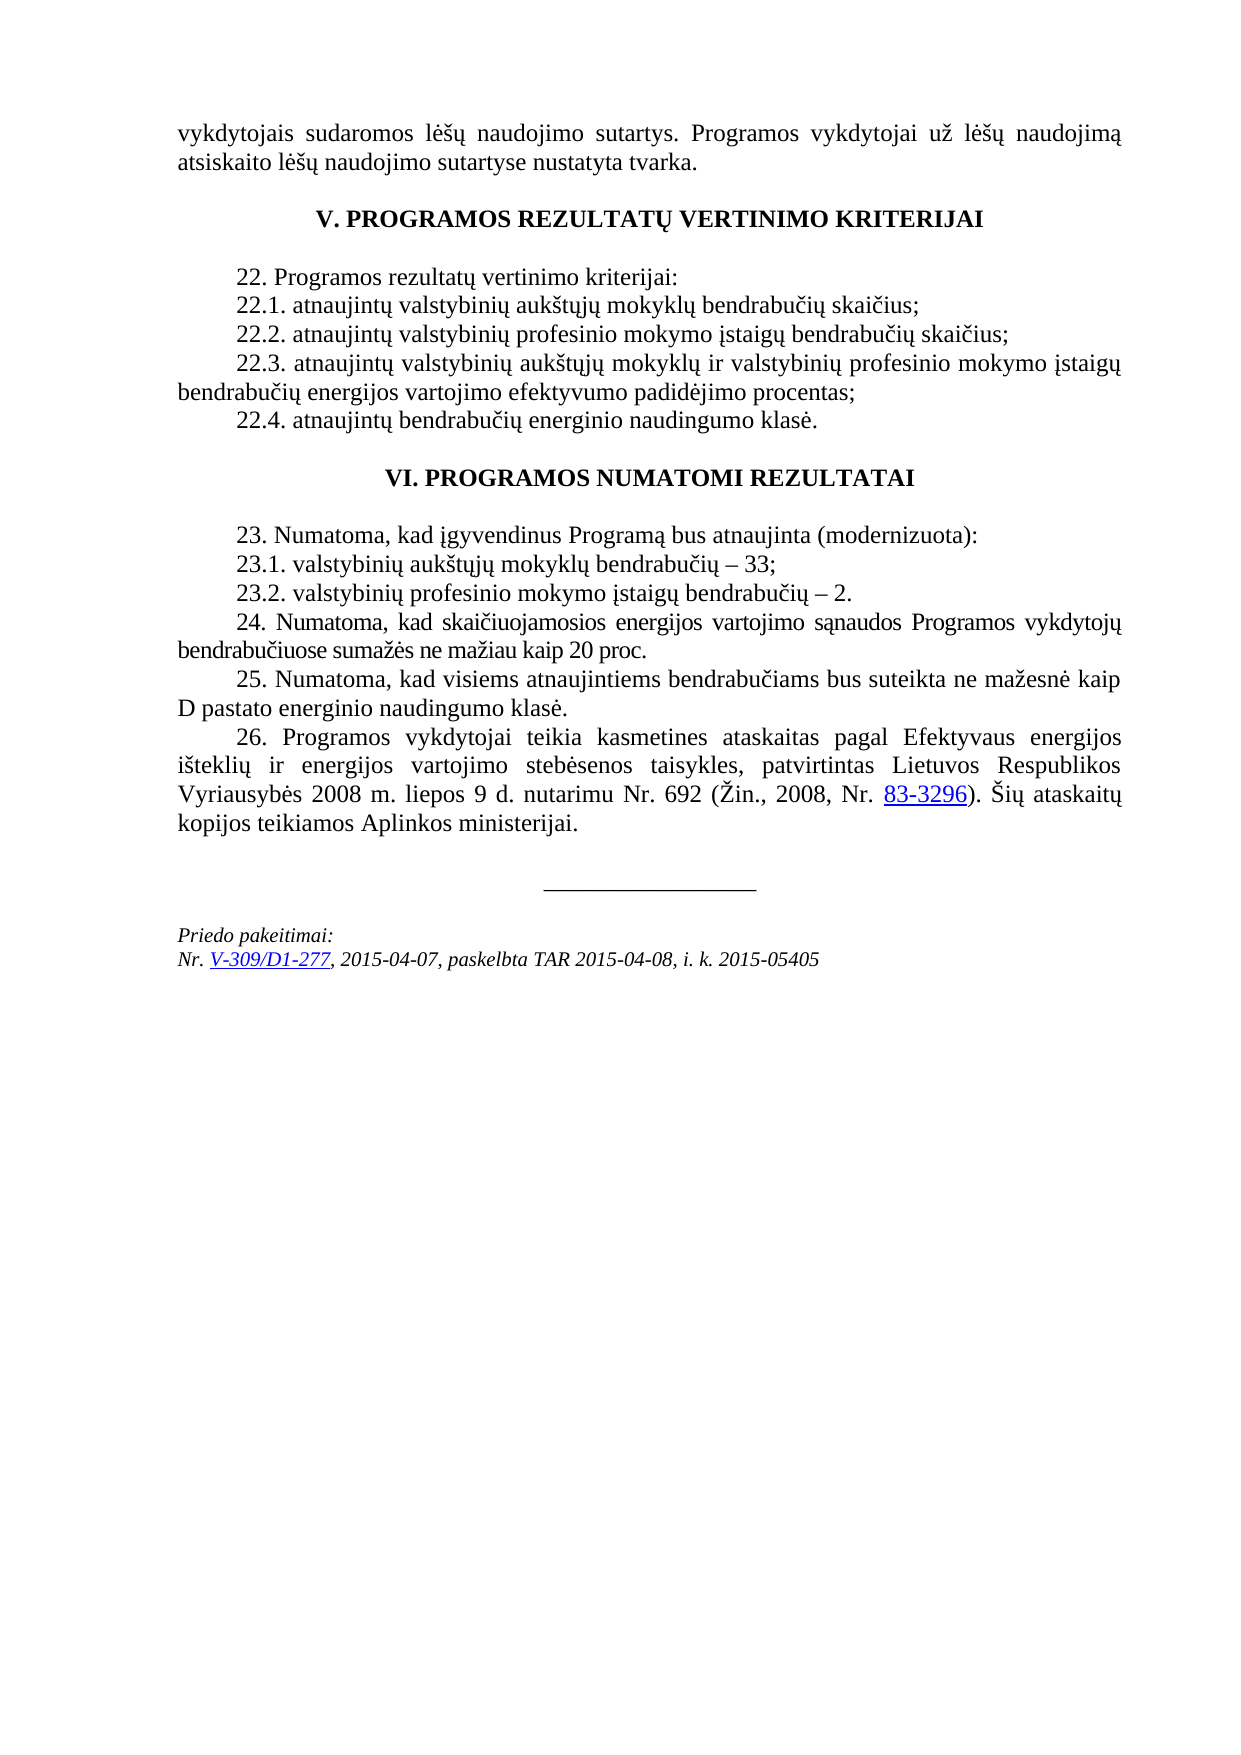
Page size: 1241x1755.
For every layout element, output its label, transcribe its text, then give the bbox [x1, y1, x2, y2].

text V. PROGRAMOS REZULTATŲ VERTINIMO KRITERIJAI [177, 204, 1122, 233]
text VI. PROGRAMOS NUMATOMI REZULTATAI [177, 463, 1122, 492]
text 22.2. atnaujintų valstybinių profesinio mokymo įstaigų bendrabučių skaičius; [177, 319, 1122, 348]
text 23.1. valstybinių aukštųjų mokyklų bendrabučių – 33; [177, 549, 1122, 578]
text 22. Programos rezultatų vertinimo kriterijai: [177, 262, 1122, 291]
text 22.4. atnaujintų bendrabučių energinio naudingumo klasė. [177, 406, 1122, 434]
text vykdytojais sudaromos lėšų naudojimo sutartys. Programos vykdytojai už lėšų naudojimą atsiskaito lėšų naudojimo sutartyse nustatyta tvarka. [177, 118, 1122, 176]
text 22.1. atnaujintų valstybinių aukštųjų mokyklų bendrabučių skaičius; [177, 291, 1122, 319]
text 25. Numatoma, kad visiems atnaujintiems bendrabučiams bus suteikta ne mažesnė kaip D pastato energinio naudingumo klasė. [177, 664, 1122, 722]
text _________________ [177, 866, 1122, 894]
text 22.3. atnaujintų valstybinių aukštųjų mokyklų ir valstybinių profesinio mokymo įstaigų bendrabučių energijos vartojimo efektyvumo padidėjimo procentas; [177, 348, 1122, 406]
text Priedo pakeitimai: [177, 923, 1122, 947]
text 23. Numatoma, kad įgyvendinus Programą bus atnaujinta (modernizuota): [177, 521, 1122, 549]
text 24. Numatoma, kad skaičiuojamosios energijos vartojimo sąnaudos Programos vykdytojų bendrabučiuose sumažės ne mažiau kaip 20 proc. [177, 607, 1122, 664]
text 26. Programos vykdytojai teikia kasmetines ataskaitas pagal Efektyvaus energijos išteklių ir energijos vartojimo stebėsenos taisykles, patvirtintas Lietuvos Respublikos Vyriausybės 2008 m. liepos 9 d. nutarimu Nr. 692 (Žin., 2008, Nr. 83-3296). Šių ataskaitų kopijos teikiamos Aplinkos ministerijai. [177, 722, 1122, 837]
text 23.2. valstybinių profesinio mokymo įstaigų bendrabučių – 2. [177, 578, 1122, 607]
text Nr. V-309/D1-277, 2015-04-07, paskelbta TAR 2015-04-08, i. k. 2015-05405 [177, 947, 1122, 971]
